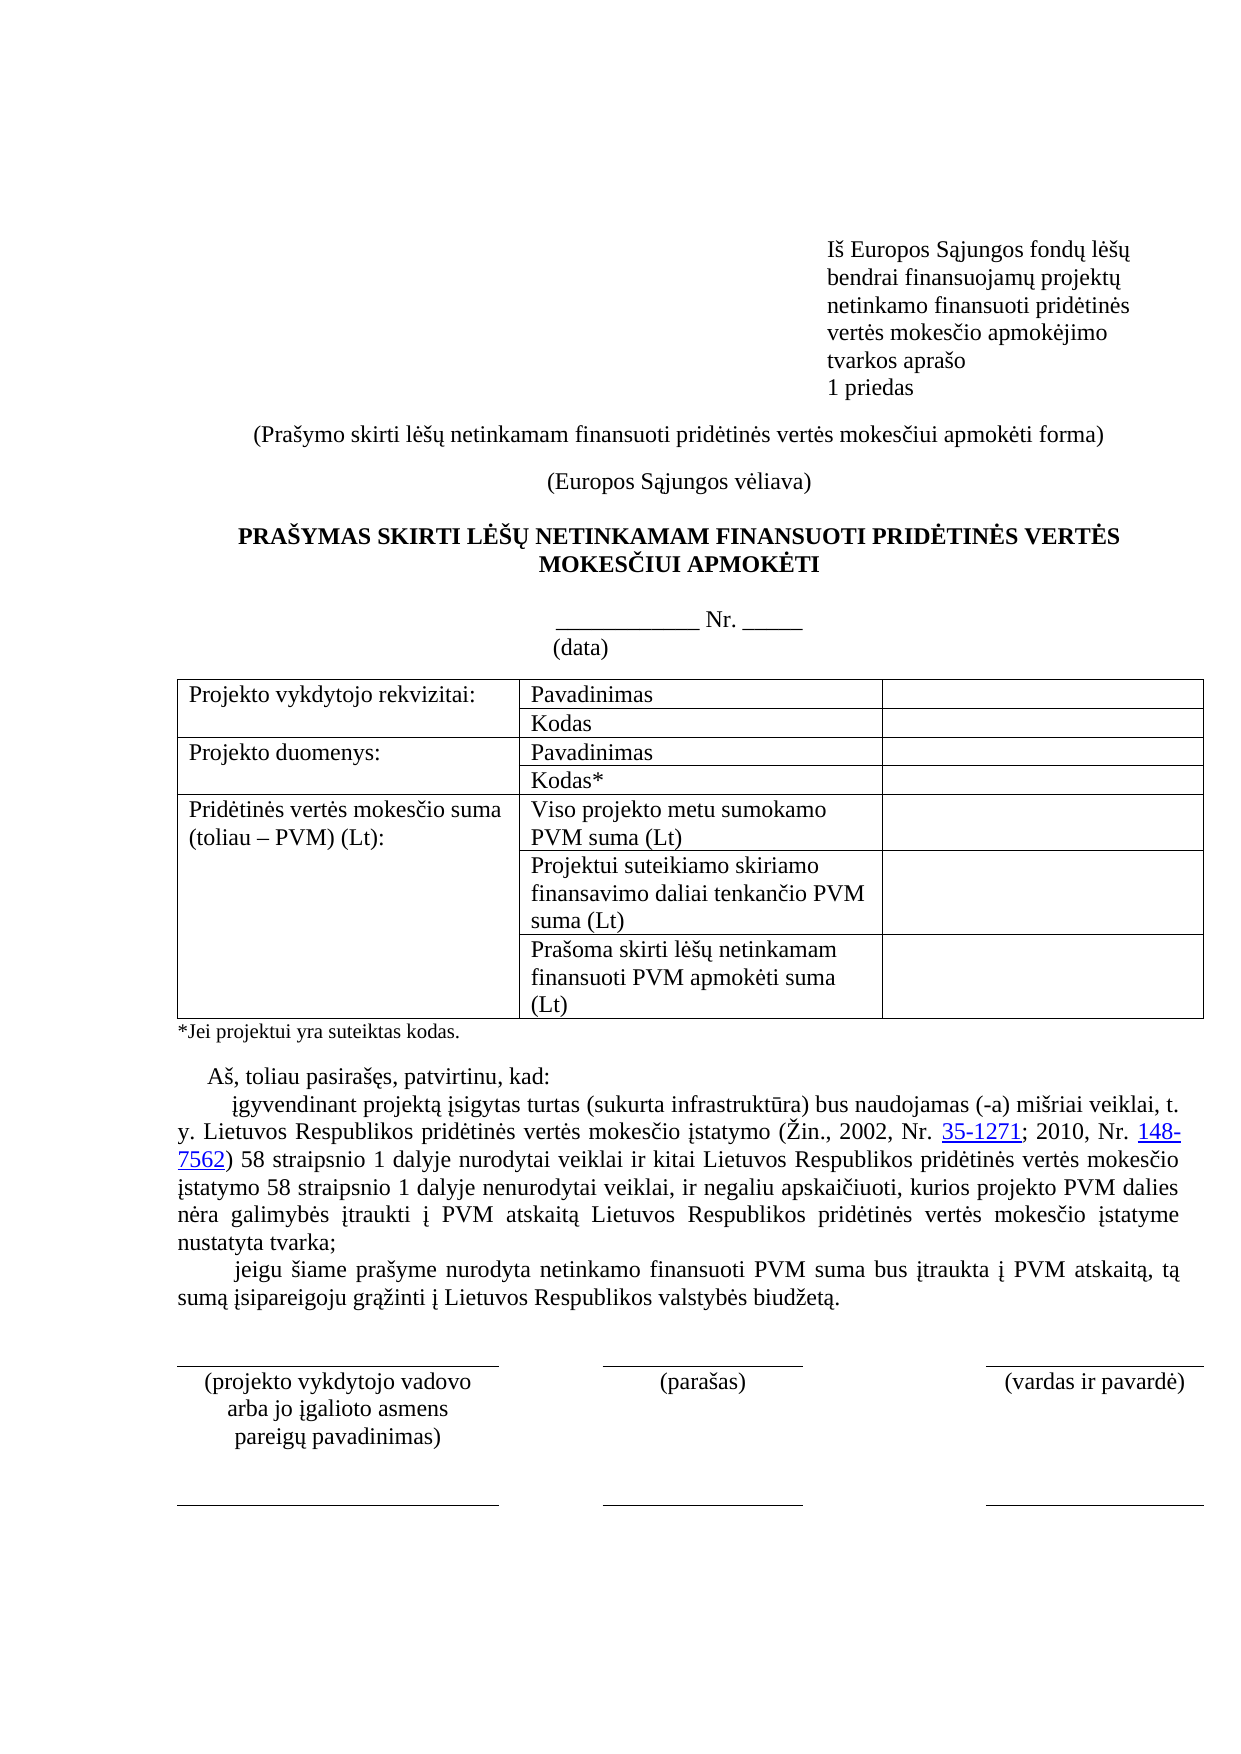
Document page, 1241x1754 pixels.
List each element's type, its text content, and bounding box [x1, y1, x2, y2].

text Aš, toliau pasirašęs, patvirtinu, kad: [177, 1062, 1181, 1090]
table_header [883, 680, 1203, 708]
table_header [177, 1338, 439, 1366]
text Iš Europos Sąjungos fondų lėšų bendrai finansuojamų projektų netinkamo finansuoti pridėtinės vertės mokesčio apmokėjimo tvarkos aprašo [827, 235, 1181, 373]
table_cell Projektui suteikiamo skiriamo finansavimo daliai tenkančio PVM suma (Lt) [520, 851, 882, 934]
table_cell [883, 738, 1203, 765]
text 1 priedas [827, 373, 1181, 401]
table_cell Prašoma skirti lėšų netinkamam finansuoti PVM apmokėti suma (Lt) [520, 935, 882, 1018]
text  jeigu šiame prašyme nurodyta netinkamo finansuoti PVM suma bus įtraukta į PVM atskaitą, tą sumą įsipareigoju grąžinti į Lietuvos Respublikos valstybės biudžetą. [177, 1255, 1181, 1311]
table_cell (projekto vykdytojo vadovo arba jo įgalioto asmens pareigų pavadinimas) [177, 1367, 498, 1505]
text *Jei projektui yra suteiktas kodas. [177, 1019, 1181, 1043]
table_cell [499, 1366, 603, 1505]
text (data) [177, 633, 1181, 660]
table_cell [883, 766, 1203, 794]
table_cell [803, 1366, 986, 1505]
table_cell [883, 709, 1203, 737]
table_cell Pavadinimas [520, 738, 882, 765]
table_header Pavadinimas [520, 680, 882, 708]
text (Europos Sąjungos vėliava) [177, 467, 1181, 494]
table_cell Kodas* [520, 766, 882, 794]
text PRAŠYMAS SKIRTI LĖŠŲ NETINKAMAM FINANSUOTI PRIDĖTINĖS VERTĖS MOKESČIUI APMOKĖTI [177, 522, 1181, 577]
table_cell Pridėtinės vertės mokesčio suma (toliau – PVM) (Lt): [178, 795, 519, 1018]
table_cell (vardas ir pavardė) [986, 1367, 1204, 1505]
table_cell Kodas [520, 709, 882, 737]
table_cell [883, 851, 1203, 934]
table_cell (parašas) [603, 1367, 803, 1505]
text (Prašymo skirti lėšų netinkamam finansuoti pridėtinės vertės mokesčiui apmokėti forma) [177, 420, 1181, 448]
table_cell [883, 935, 1203, 1018]
table_header [440, 1338, 603, 1366]
table_header Projekto vykdytojo rekvizitai: [178, 680, 519, 737]
table_header [986, 1338, 1204, 1366]
table_header [603, 1338, 803, 1366]
table_cell [883, 795, 1203, 850]
table_cell Projekto duomenys: [178, 738, 519, 794]
table_header [803, 1338, 986, 1366]
text ____________ Nr. _____ [177, 605, 1181, 633]
text  įgyvendinant projektą įsigytas turtas (sukurta infrastruktūra) bus naudojamas (-a) mišriai veiklai, t. y. Lietuvos Respublikos pridėtinės vertės mokesčio įstatymo (Žin., 2002, Nr. 35-1271; 2010, Nr. 148-7562) 58 straipsnio 1 dalyje nurodytai veiklai ir kitai Lietuvos Respublikos pridėtinės vertės mokesčio įstatymo 58 straipsnio 1 dalyje nenurodytai veiklai, ir negaliu apskaičiuoti, kurios projekto PVM dalies nėra galimybės įtraukti į PVM atskaitą Lietuvos Respublikos pridėtinės vertės mokesčio įstatyme nustatyta tvarka; [177, 1090, 1181, 1255]
table_cell Viso projekto metu sumokamo PVM suma (Lt) [520, 795, 882, 850]
